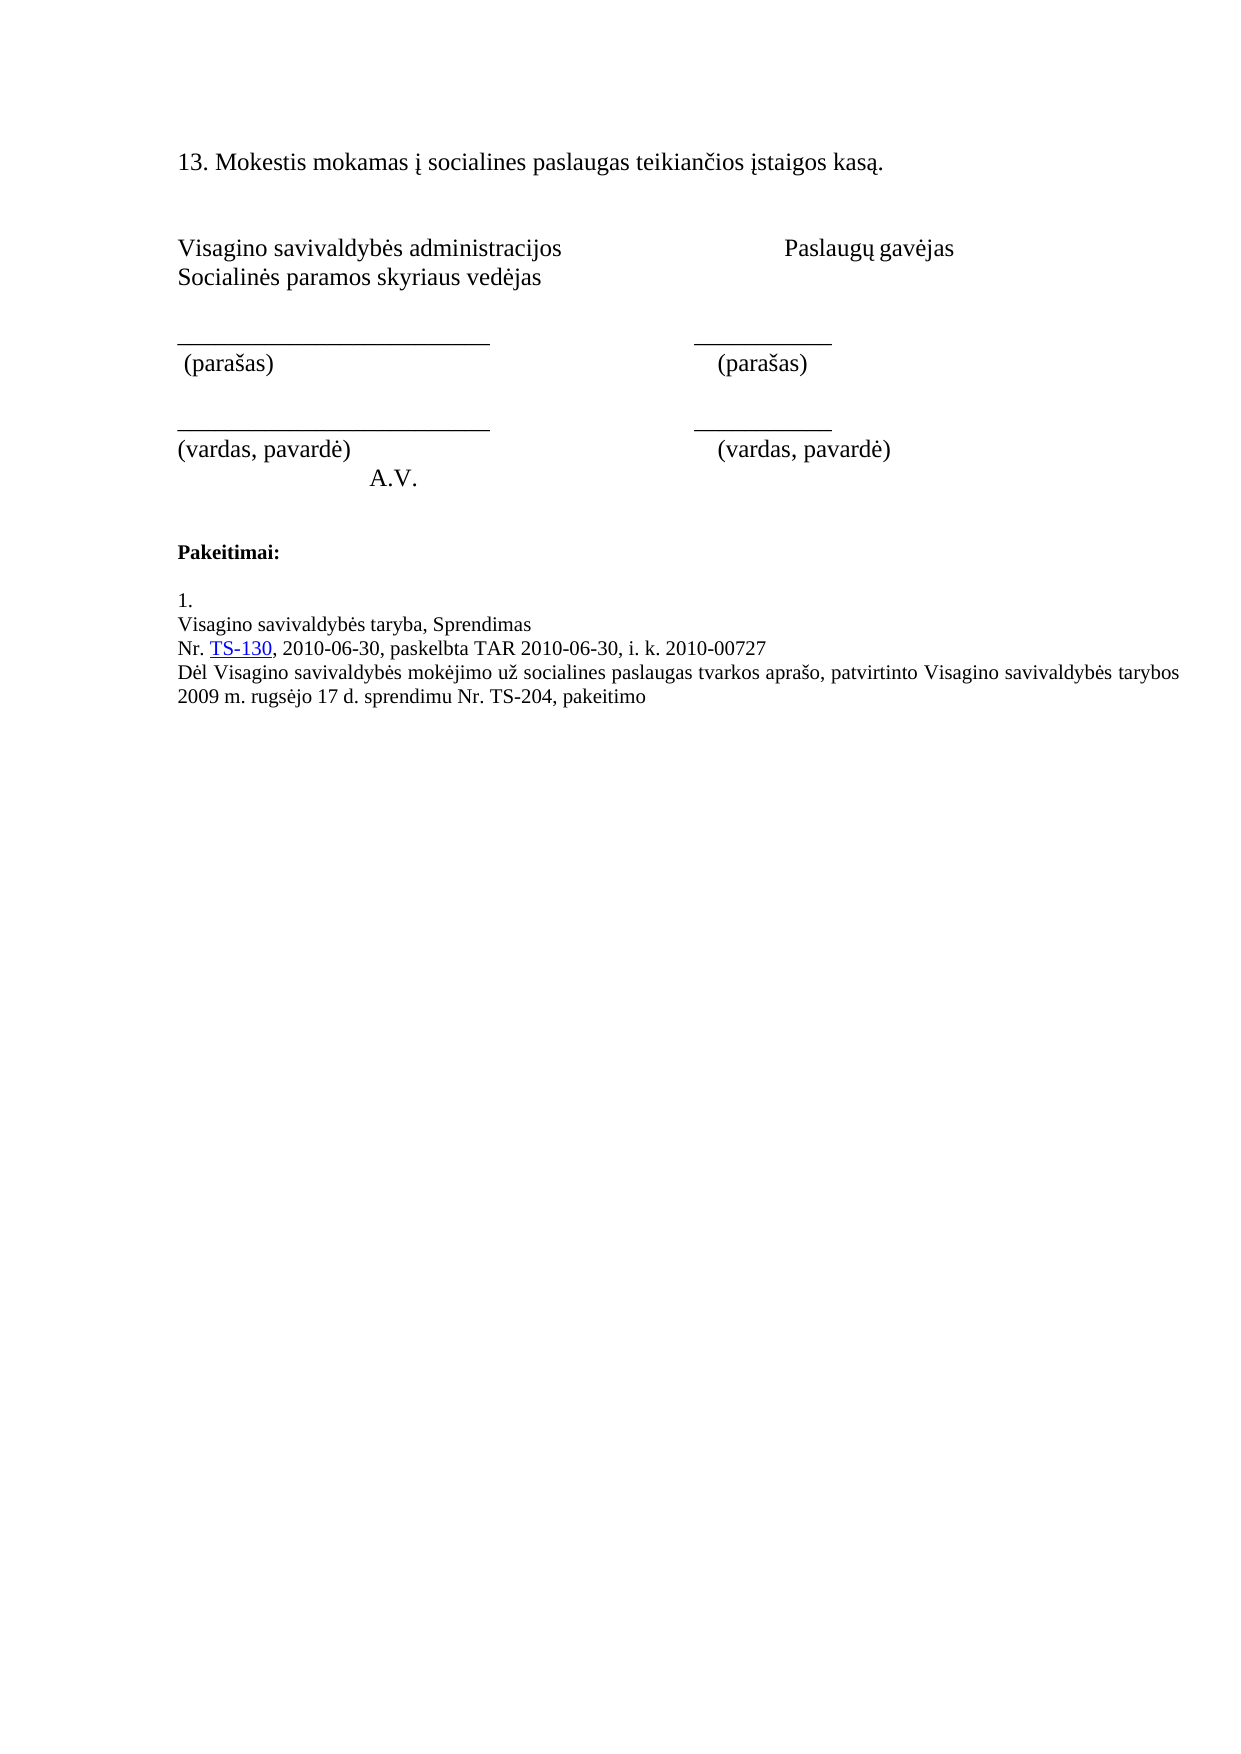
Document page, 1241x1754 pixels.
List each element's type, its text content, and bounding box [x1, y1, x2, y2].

text _________________________ ___________ [177, 406, 1181, 434]
text 1. [177, 588, 1181, 612]
text Socialinės paramos skyriaus vedėjas [177, 262, 1181, 291]
text (parašas) (parašas) [177, 348, 1181, 377]
text _________________________ ___________ [177, 319, 1181, 348]
text Pakeitimai: [177, 540, 1181, 564]
text Visagino savivaldybės taryba, Sprendimas [177, 612, 1181, 636]
text A.V. [177, 463, 1181, 492]
text Nr. TS-130, 2010-06-30, paskelbta TAR 2010-06-30, i. k. 2010-00727 [177, 636, 1181, 660]
text (vardas, pavardė) (vardas, pavardė) [177, 434, 1181, 463]
text Visagino savivaldybės administracijos Paslaugų gavėjas [177, 233, 1181, 262]
text 13. Mokestis mokamas į socialines paslaugas teikiančios įstaigos kasą. [177, 147, 1181, 176]
text Dėl Visagino savivaldybės mokėjimo už socialines paslaugas tvarkos aprašo, patvirtinto Visagino savivaldybės tarybos 2009 m. rugsėjo 17 d. sprendimu Nr. TS-204, pakeitimo [177, 660, 1181, 708]
